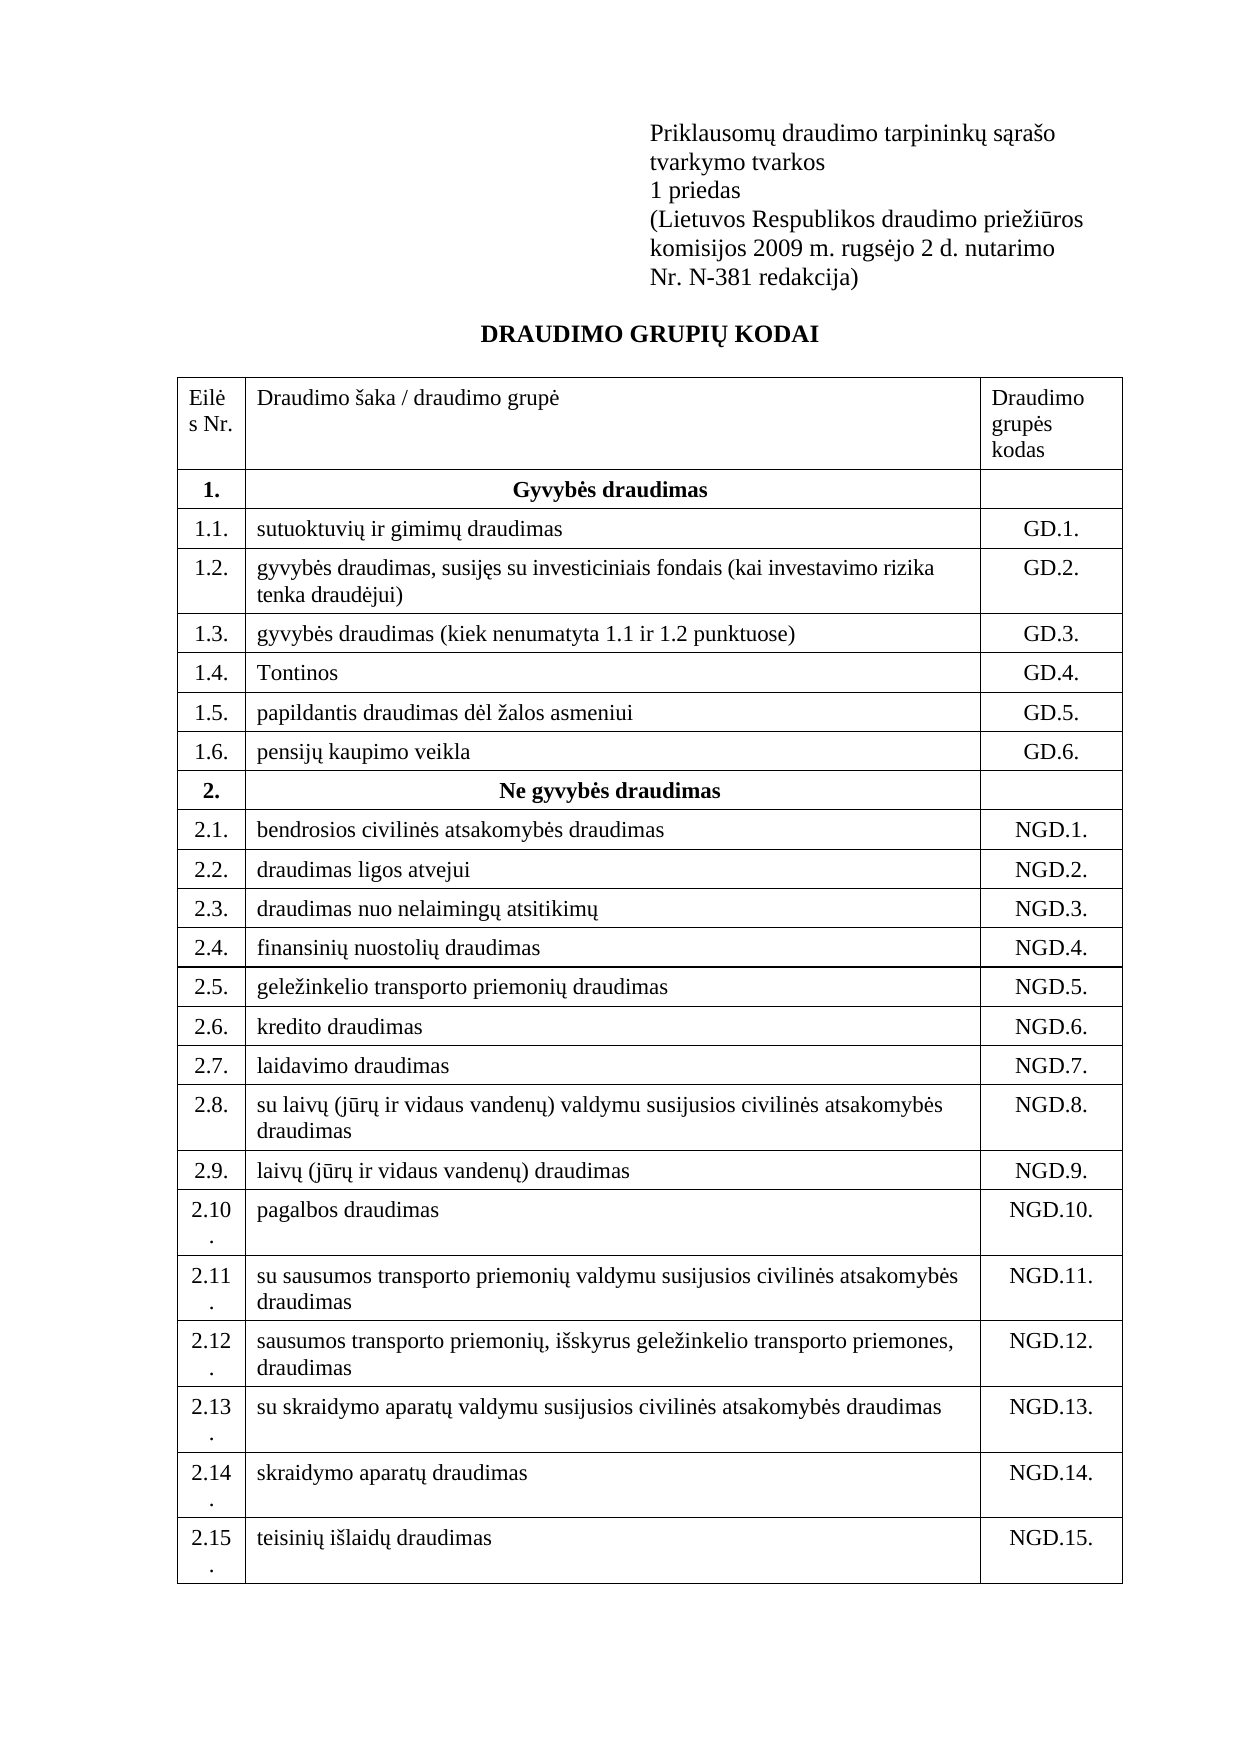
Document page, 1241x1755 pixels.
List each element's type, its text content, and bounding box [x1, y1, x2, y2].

text DRAUDIMO GRUPIŲ KODAI [177, 319, 1122, 348]
text 1 priedas [649, 176, 1122, 204]
table_cell 1.2. [178, 549, 245, 613]
table_cell 1.1. [178, 509, 245, 547]
table_cell NGD.7. [981, 1046, 1122, 1084]
table_cell Tontinos [246, 653, 980, 692]
table_header Draudimo grupės kodas [981, 378, 1122, 469]
table_cell 1.4. [178, 653, 245, 692]
table_cell papildantis draudimas dėl žalos asmeniui [246, 693, 980, 731]
table_cell gyvybės draudimas, susijęs su investiciniais fondais (kai investavimo rizika tenka draudėjui) [246, 549, 980, 613]
table_cell NGD.1. [981, 810, 1122, 849]
table_cell kredito draudimas [246, 1007, 980, 1045]
table_cell su sausumos transporto priemonių valdymu susijusios civilinės atsakomybės draudimas [246, 1256, 980, 1320]
table_cell GD.2. [981, 549, 1122, 613]
table_cell [981, 771, 1122, 809]
table_cell 2.14. [178, 1453, 245, 1517]
table_cell 2.13. [178, 1387, 245, 1452]
table_cell NGD.2. [981, 850, 1122, 888]
table_cell 2.8. [178, 1085, 245, 1150]
table_cell bendrosios civilinės atsakomybės draudimas [246, 810, 980, 849]
table_cell 2.1. [178, 810, 245, 849]
table_cell NGD.4. [981, 928, 1122, 966]
table_cell skraidymo aparatų draudimas [246, 1453, 980, 1517]
text komisijos 2009 m. rugsėjo 2 d. nutarimo [649, 233, 1122, 262]
table_cell 2.9. [178, 1151, 245, 1189]
table_cell Ne gyvybės draudimas [246, 771, 980, 809]
table_cell finansinių nuostolių draudimas [246, 928, 980, 966]
table_cell 2.2. [178, 850, 245, 888]
table_cell GD.1. [981, 509, 1122, 547]
table_cell 2. [178, 771, 245, 809]
table_cell draudimas nuo nelaimingų atsitikimų [246, 889, 980, 927]
table_cell NGD.13. [981, 1387, 1122, 1452]
text (Lietuvos Respublikos draudimo priežiūros [649, 204, 1122, 233]
table_cell teisinių išlaidų draudimas [246, 1518, 980, 1583]
table_cell NGD.12. [981, 1321, 1122, 1386]
table_header Draudimo šaka / draudimo grupė [246, 378, 980, 469]
table_cell 2.3. [178, 889, 245, 927]
table_cell gyvybės draudimas (kiek nenumatyta 1.1 ir 1.2 punktuose) [246, 614, 980, 652]
table_cell 1.6. [178, 732, 245, 770]
text Priklausomų draudimo tarpininkų sąrašo [649, 118, 1122, 147]
table_cell geležinkelio transporto priemonių draudimas [246, 968, 980, 1006]
table_cell 2.5. [178, 968, 245, 1006]
table_cell GD.5. [981, 693, 1122, 731]
table_cell NGD.3. [981, 889, 1122, 927]
table_cell laivų (jūrų ir vidaus vandenų) draudimas [246, 1151, 980, 1189]
table_header Eilės Nr. [178, 378, 245, 469]
table_cell su skraidymo aparatų valdymu susijusios civilinės atsakomybės draudimas [246, 1387, 980, 1452]
table_cell NGD.5. [981, 968, 1122, 1006]
table_cell 2.15. [178, 1518, 245, 1583]
table_cell NGD.14. [981, 1453, 1122, 1517]
table_cell draudimas ligos atvejui [246, 850, 980, 888]
table_cell NGD.6. [981, 1007, 1122, 1045]
table_cell sutuoktuvių ir gimimų draudimas [246, 509, 980, 547]
table_cell 1.5. [178, 693, 245, 731]
table_cell su laivų (jūrų ir vidaus vandenų) valdymu susijusios civilinės atsakomybės draudimas [246, 1085, 980, 1150]
table_cell 2.11. [178, 1256, 245, 1320]
table_cell GD.4. [981, 653, 1122, 692]
table_cell NGD.15. [981, 1518, 1122, 1583]
table_cell pagalbos draudimas [246, 1190, 980, 1255]
table_cell pensijų kaupimo veikla [246, 732, 980, 770]
table_cell 2.7. [178, 1046, 245, 1084]
table_cell 2.4. [178, 928, 245, 966]
table_cell [981, 470, 1122, 508]
table_cell sausumos transporto priemonių, išskyrus geležinkelio transporto priemones, draudimas [246, 1321, 980, 1386]
table_cell NGD.11. [981, 1256, 1122, 1320]
table_cell 1.3. [178, 614, 245, 652]
table_cell NGD.9. [981, 1151, 1122, 1189]
table_cell 2.6. [178, 1007, 245, 1045]
text tvarkymo tvarkos [649, 147, 1122, 176]
table_cell NGD.10. [981, 1190, 1122, 1255]
text Nr. N-381 redakcija) [649, 262, 1122, 291]
table_cell GD.3. [981, 614, 1122, 652]
table_cell Gyvybės draudimas [246, 470, 980, 508]
table_cell GD.6. [981, 732, 1122, 770]
table_cell 2.12. [178, 1321, 245, 1386]
table_cell NGD.8. [981, 1085, 1122, 1150]
table_cell 1. [178, 470, 245, 508]
table_cell laidavimo draudimas [246, 1046, 980, 1084]
table_cell 2.10. [178, 1190, 245, 1255]
